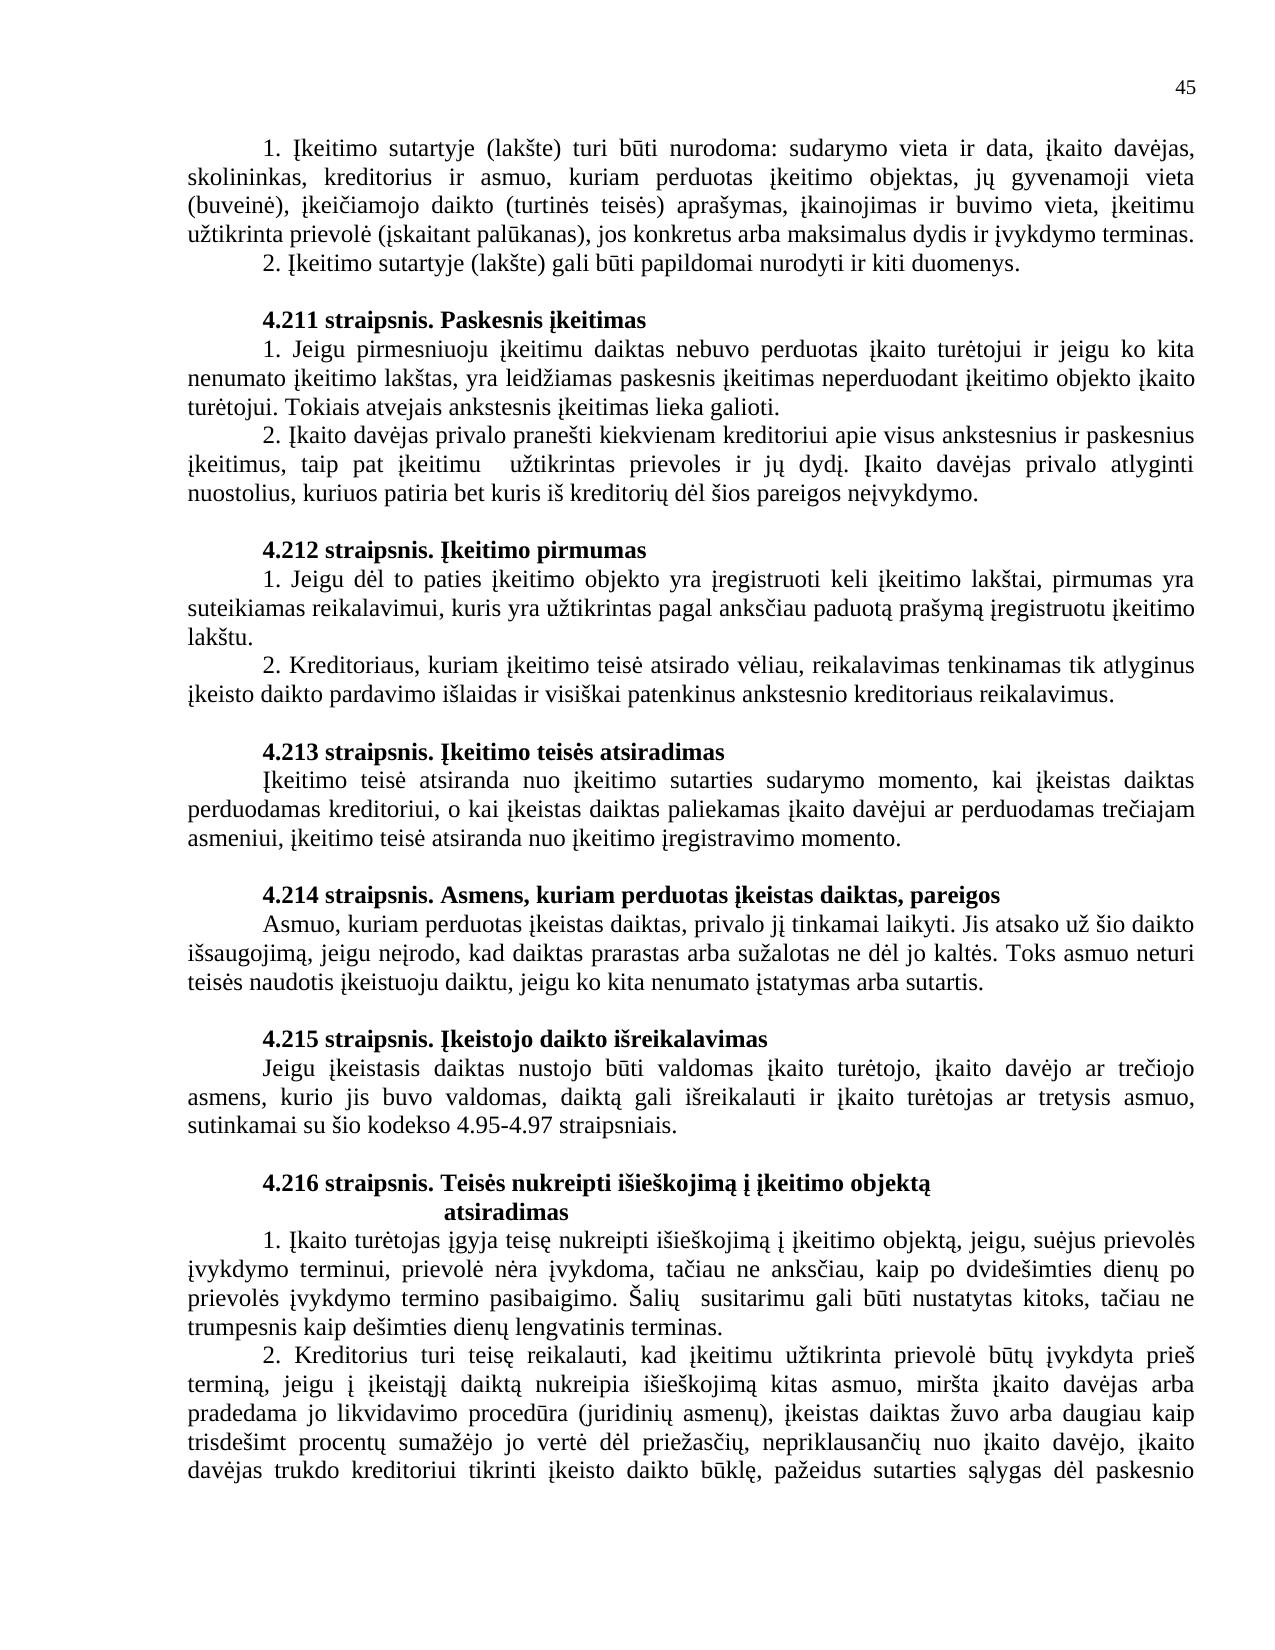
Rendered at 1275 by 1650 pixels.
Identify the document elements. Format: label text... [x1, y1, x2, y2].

text Asmuo, kuriam perduotas įkeistas daiktas, privalo jį tinkamai laikyti. Jis atsako už šio daikto išsaugojimą, jeigu neįrodo, kad daiktas prarastas arba sužalotas ne dėl jo kaltės. Toks asmuo neturi teisės naudotis įkeistuoju daiktu, jeigu ko kita nenumato įstatymas arba sutartis. [187, 909, 1196, 995]
text 1. Įkaito turėtojas įgyja teisę nukreipti išieškojimą į įkeitimo objektą, jeigu, suėjus prievolės įvykdymo terminui, prievolė nėra įvykdoma, tačiau ne anksčiau, kaip po dvidešimties dienų po prievolės įvykdymo termino pasibaigimo. Šalių susitarimu gali būti nustatytas kitoks, tačiau ne trumpesnis kaip dešimties dienų lengvatinis terminas. [187, 1225, 1196, 1340]
text 4.211 straipsnis. Paskesnis įkeitimas [187, 305, 1196, 334]
text 2. Kreditorius turi teisę reikalauti, kad įkeitimu užtikrinta prievolė būtų įvykdyta prieš terminą, jeigu į įkeistąjį daiktą nukreipia išieškojimą kitas asmuo, miršta įkaito davėjas arba pradedama jo likvidavimo procedūra (juridinių asmenų), įkeistas daiktas žuvo arba daugiau kaip trisdešimt procentų sumažėjo jo vertė dėl priežasčių, nepriklausančių nuo įkaito davėjo, įkaito davėjas trukdo kreditoriui tikrinti įkeisto daikto būklę, pažeidus sutarties sąlygas dėl paskesnio [187, 1340, 1196, 1484]
text 1. Įkeitimo sutartyje (lakšte) turi būti nurodoma: sudarymo vieta ir data, įkaito davėjas, skolininkas, kreditorius ir asmuo, kuriam perduotas įkeitimo objektas, jų gyvenamoji vieta (buveinė), įkeičiamojo daikto (turtinės teisės) aprašymas, įkainojimas ir buvimo vieta, įkeitimu užtikrinta prievolė (įskaitant palūkanas), jos konkretus arba maksimalus dydis ir įvykdymo terminas. [187, 133, 1196, 248]
text Įkeitimo teisė atsiranda nuo įkeitimo sutarties sudarymo momento, kai įkeistas daiktas perduodamas kreditoriui, o kai įkeistas daiktas paliekamas įkaito davėjui ar perduodamas trečiajam asmeniui, įkeitimo teisė atsiranda nuo įkeitimo įregistravimo momento. [187, 765, 1196, 852]
text 2. Įkeitimo sutartyje (lakšte) gali būti papildomai nurodyti ir kiti duomenys. [187, 248, 1196, 277]
text Jeigu įkeistasis daiktas nustojo būti valdomas įkaito turėtojo, įkaito davėjo ar trečiojo asmens, kurio jis buvo valdomas, daiktą gali išreikalauti ir įkaito turėtojas ar tretysis asmuo, sutinkamai su šio kodekso 4.95-4.97 straipsniais. [187, 1053, 1196, 1139]
text 1. Jeigu pirmesniuoju įkeitimu daiktas nebuvo perduotas įkaito turėtojui ir jeigu ko kita nenumato įkeitimo lakštas, yra leidžiamas paskesnis įkeitimas neperduodant įkeitimo objekto įkaito turėtojui. Tokiais atvejais ankstesnis įkeitimas lieka galioti. [187, 334, 1196, 420]
text 4.216 straipsnis. Teisės nukreipti išieškojimą į įkeitimo objektą atsiradimas [187, 1168, 1196, 1225]
text 2. Įkaito davėjas privalo pranešti kiekvienam kreditoriui apie visus ankstesnius ir paskesnius įkeitimus, taip pat įkeitimu užtikrintas prievoles ir jų dydį. Įkaito davėjas privalo atlyginti nuostolius, kuriuos patiria bet kuris iš kreditorių dėl šios pareigos neįvykdymo. [187, 420, 1196, 507]
text 4.212 straipsnis. Įkeitimo pirmumas [187, 535, 1196, 564]
text 4.213 straipsnis. Įkeitimo teisės atsiradimas [187, 737, 1196, 765]
text 4.214 straipsnis. Asmens, kuriam perduotas įkeistas daiktas, pareigos [187, 880, 1196, 909]
text 1. Jeigu dėl to paties įkeitimo objekto yra įregistruoti keli įkeitimo lakštai, pirmumas yra suteikiamas reikalavimui, kuris yra užtikrintas pagal anksčiau paduotą prašymą įregistruotu įkeitimo lakštu. [187, 564, 1196, 650]
text 4.215 straipsnis. Įkeistojo daikto išreikalavimas [187, 1024, 1196, 1053]
text 2. Kreditoriaus, kuriam įkeitimo teisė atsirado vėliau, reikalavimas tenkinamas tik atlyginus įkeisto daikto pardavimo išlaidas ir visiškai patenkinus ankstesnio kreditoriaus reikalavimus. [187, 650, 1196, 708]
